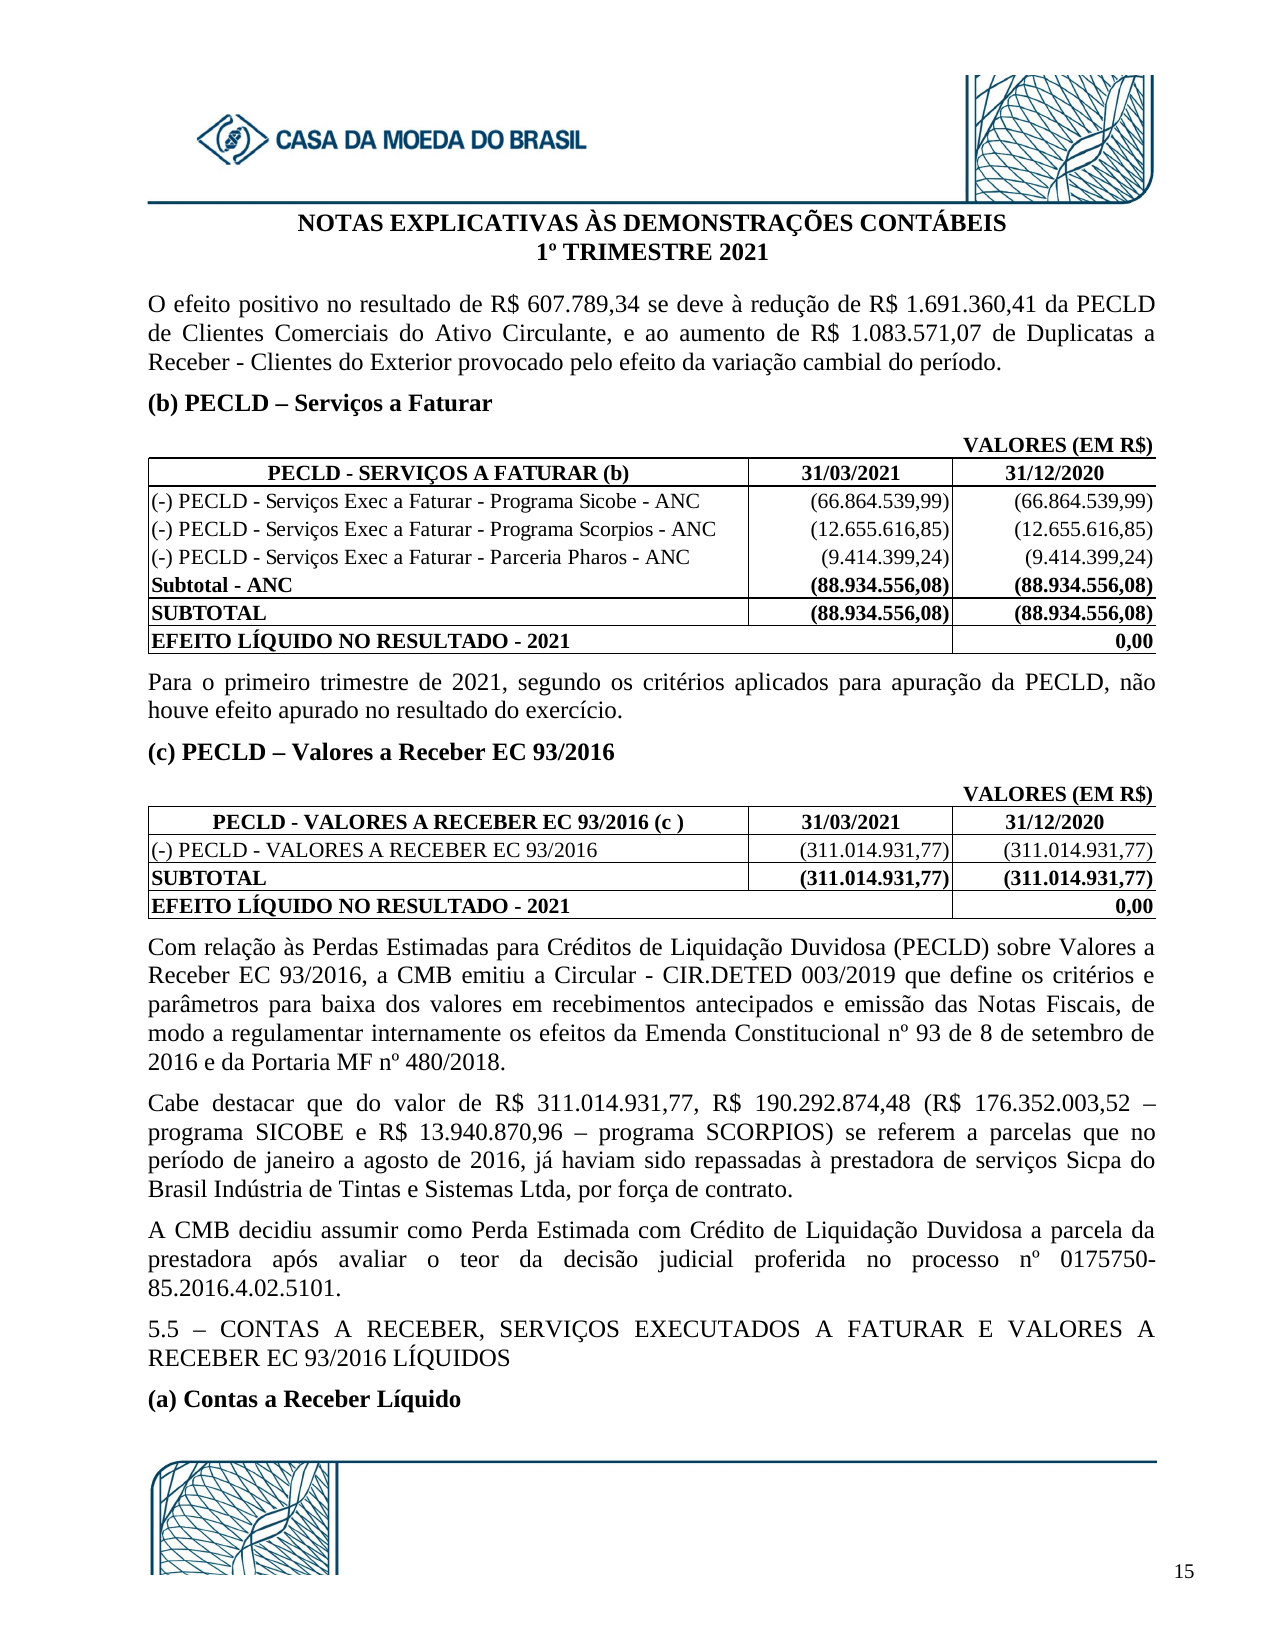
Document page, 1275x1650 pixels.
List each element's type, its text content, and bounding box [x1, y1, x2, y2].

text Com relação às Perdas Estimadas para Créditos de Liquidação Duvidosa (PECLD) sobre Valores a Receber EC 93/2016, a CMB emitiu a Circular - CIR.DETED 003/2019 que define os critérios e parâmetros para baixa dos valores em recebimentos antecipados e emissão das Notas Fiscais, de modo a regulamentar internamente os efeitos da Emenda Constitucional nº 93 de 8 de setembro de 2016 e da Portaria MF nº 480/2018. [148, 932, 1157, 1075]
text Cabe destacar que do valor de R$ 311.014.931,77, R$ 190.292.874,48 (R$ 176.352.003,52 – programa SICOBE e R$ 13.940.870,96 – programa SCORPIOS) se referem a parcelas que no período de janeiro a agosto de 2016, já haviam sido repassadas à prestadora de serviços Sicpa do Brasil Indústria de Tintas e Sistemas Ltda, por força de contrato. [148, 1088, 1157, 1203]
text A CMB decidiu assumir como Perda Estimada com Crédito de Liquidação Duvidosa a parcela da prestadora após avaliar o teor da decisão judicial proferida no processo nº 0175750-85.2016.4.02.5101. [148, 1215, 1157, 1302]
text (b) PECLD – Serviços a Faturar [148, 388, 1157, 417]
text Para o primeiro trimestre de 2021, segundo os critérios aplicados para apuração da PECLD, não houve efeito apurado no resultado do exercício. [148, 667, 1157, 724]
text (c) PECLD – Valores a Receber EC 93/2016 [148, 737, 1157, 766]
text 5.5 – CONTAS A RECEBER, SERVIÇOS EXECUTADOS A FATURAR E VALORES A RECEBER EC 93/2016 LÍQUIDOS [148, 1314, 1157, 1372]
text O efeito positivo no resultado de R$ 607.789,34 se deve à redução de R$ 1.691.360,41 da PECLD de Clientes Comerciais do Ativo Circulante, e ao aumento de R$ 1.083.571,07 de Duplicatas a Receber - Clientes do Exterior provocado pelo efeito da variação cambial do período. [148, 289, 1157, 376]
text (a) Contas a Receber Líquido [148, 1384, 1157, 1413]
